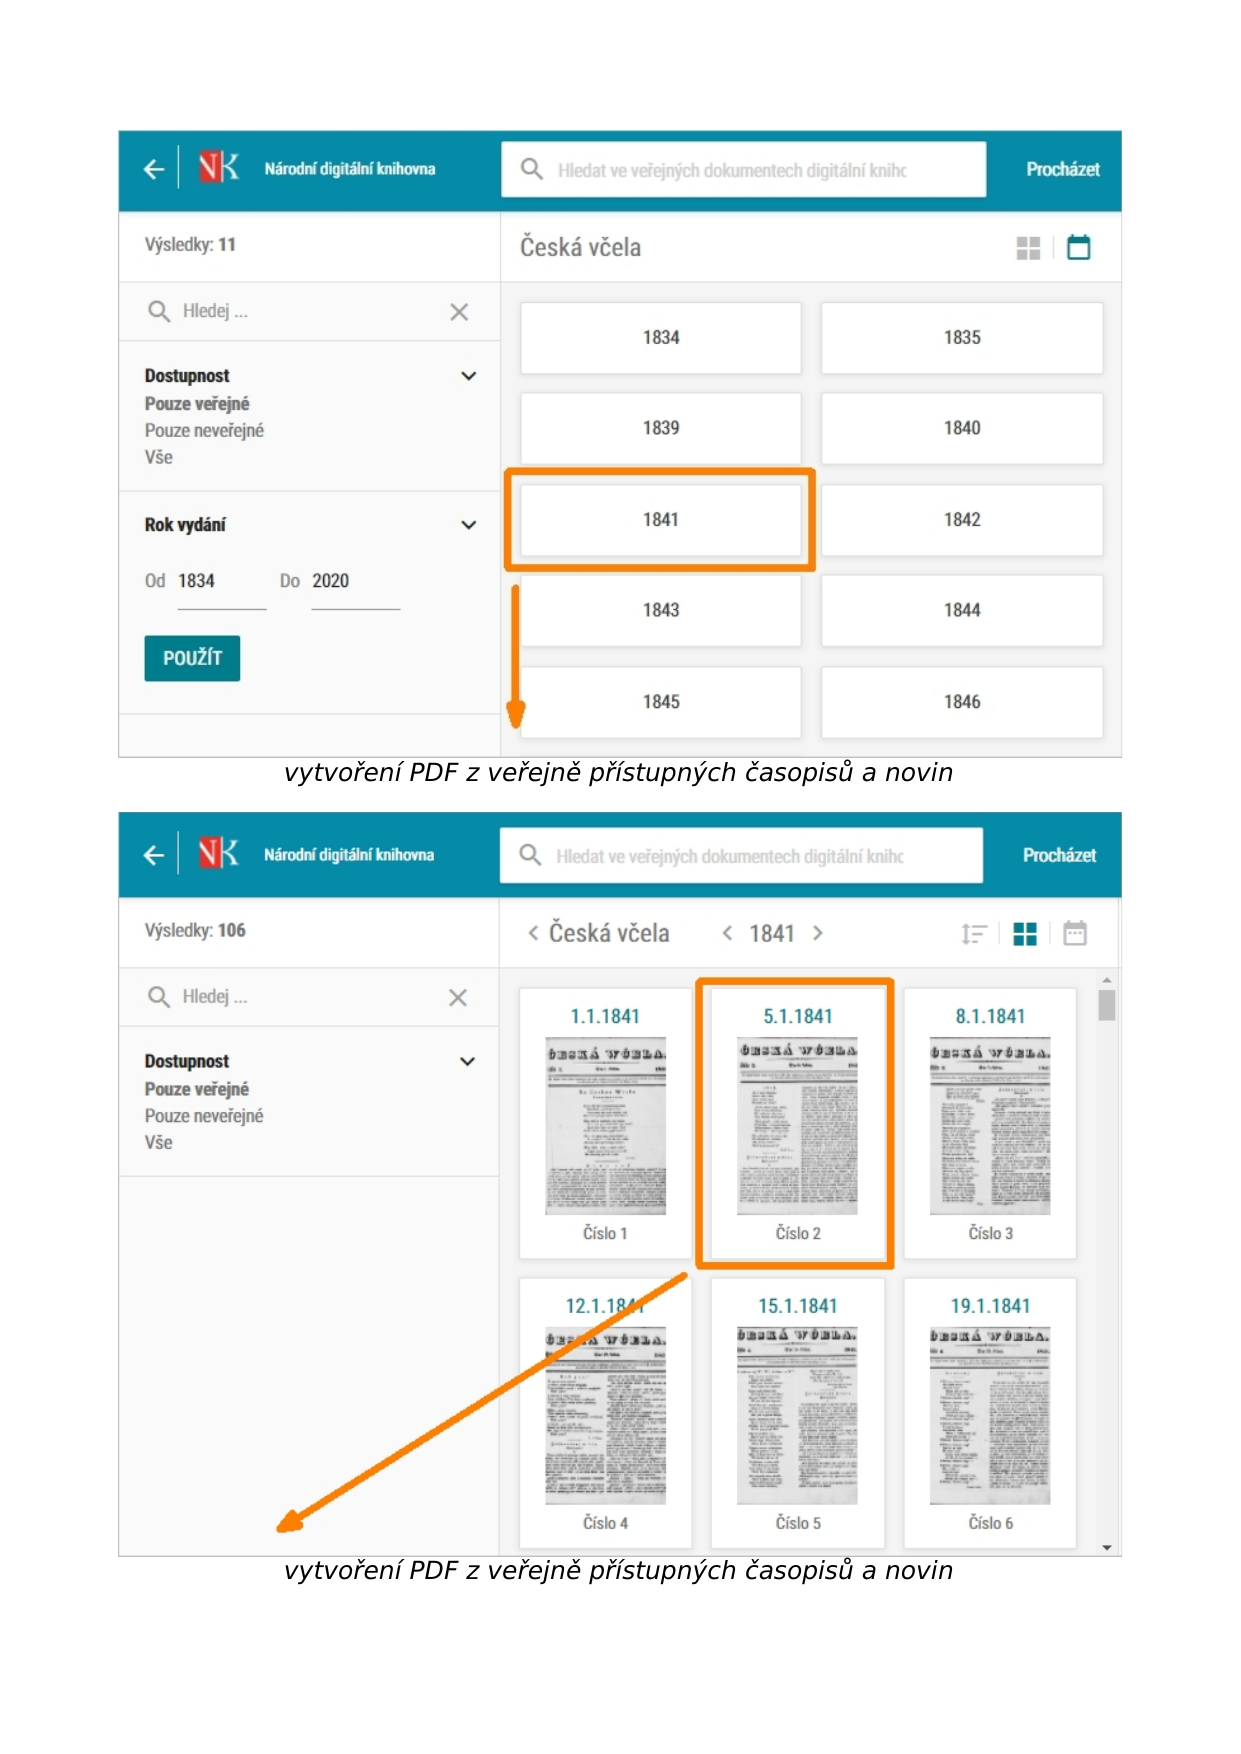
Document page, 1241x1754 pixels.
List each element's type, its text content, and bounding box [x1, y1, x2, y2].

picture [118, 812, 1123, 1557]
picture [118, 130, 1123, 758]
text vytvoření PDF z veřejně přístupných časopisů a novin [118, 758, 1122, 787]
text vytvoření PDF z veřejně přístupných časopisů a novin [118, 1557, 1122, 1585]
